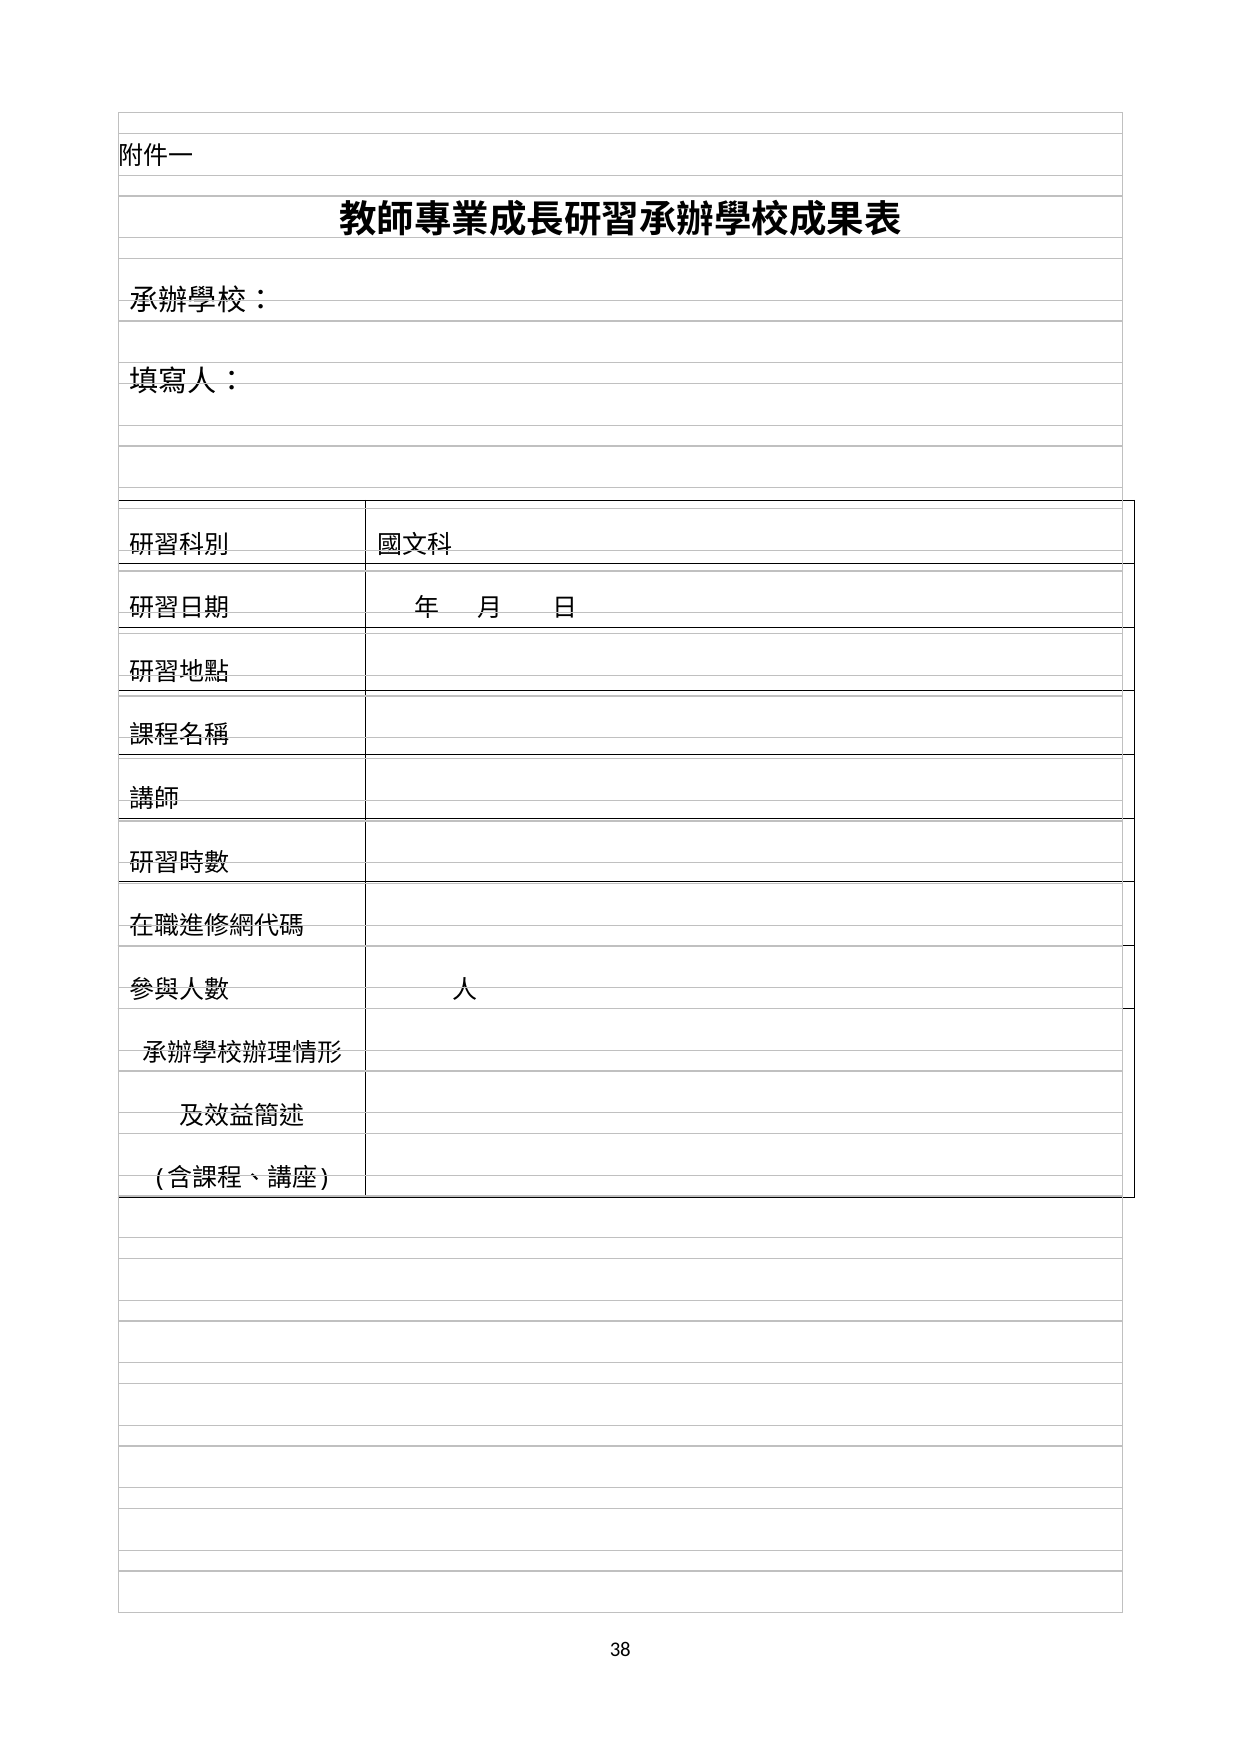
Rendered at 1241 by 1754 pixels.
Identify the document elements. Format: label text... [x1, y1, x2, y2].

table_cell 人 [366, 988, 1122, 1008]
table_cell 承辦學校辦理情形 及效益簡述 (含課程、講座) [119, 1134, 365, 1175]
table_cell 填寫人： [119, 337, 623, 362]
table_header [624, 301, 1122, 320]
text [119, 176, 1122, 195]
table_cell 參與人數 [119, 947, 365, 987]
table_cell 參與人數 [214, 988, 222, 998]
table_cell 研習日期 [119, 572, 365, 612]
table_cell [366, 1113, 1122, 1133]
table_cell 研習日期 [119, 613, 365, 627]
table_cell 人 [366, 947, 1122, 987]
table_cell [1123, 819, 1134, 881]
table_cell [1123, 691, 1134, 754]
table_cell 人 [1123, 946, 1134, 1008]
table_header 承辦學校： [119, 322, 623, 337]
table_cell 研習時數 [119, 863, 365, 881]
table_cell [366, 691, 1122, 695]
table_cell 填寫人： [119, 363, 623, 383]
table_header 國文科 [1123, 501, 1134, 563]
table_cell 課程名稱 [119, 691, 365, 695]
table_cell [366, 822, 1122, 862]
table_cell [1123, 1009, 1134, 1197]
table_header 國文科 [366, 551, 1122, 563]
table_cell [366, 1072, 1122, 1112]
table_cell [366, 884, 1122, 925]
table_cell 承辦學校辦理情形 及效益簡述 (含課程、講座) [119, 1009, 365, 1050]
table_cell 講師 [119, 801, 365, 817]
table_cell 講師 [119, 759, 365, 800]
table_cell [366, 1051, 1122, 1070]
table_header 國文科 [409, 538, 420, 547]
table_cell [366, 676, 1122, 690]
table_cell 課程名稱 [119, 738, 365, 754]
table_cell 承辦學校辦理情形 及效益簡述 (含課程、講座) [119, 1113, 365, 1133]
table_cell [366, 634, 1122, 675]
table_cell 研習地點 [119, 676, 365, 690]
table_cell [1123, 755, 1134, 817]
table_cell [1123, 628, 1134, 690]
table_cell 年 月 日 [366, 572, 1122, 612]
table_cell 承辦學校辦理情形 及效益簡述 (含課程、講座) [119, 1051, 365, 1070]
table_header 承辦學校： [119, 301, 623, 320]
table_cell 年 月 日 [366, 564, 1122, 570]
table_cell 承辦學校辦理情形 及效益簡述 (含課程、講座) [119, 1072, 365, 1112]
table_cell 課程名稱 [119, 697, 365, 737]
table_cell 研習時數 [119, 822, 365, 862]
table_header 承辦學校： [119, 259, 623, 300]
table_cell [366, 628, 1122, 633]
table_cell 承辦學校辦理情形 及效益簡述 (含課程、講座) [119, 1176, 365, 1195]
table_cell [366, 801, 1122, 817]
table_cell 年 月 日 [366, 613, 1122, 627]
table_cell 研習日期 [119, 564, 365, 570]
table_cell [366, 697, 1122, 737]
table_cell 在職進修網代碼 [119, 884, 365, 925]
table_header 研習科別 [119, 551, 365, 563]
table_header 國文科 [366, 501, 1122, 508]
table_cell 研習地點 [119, 628, 365, 633]
table_header 研習科別 [119, 501, 365, 508]
table_cell [624, 337, 1122, 362]
table_cell 填寫人： [119, 384, 623, 418]
table_header 國文科 [366, 509, 1122, 550]
table_cell 年 月 日 [1123, 564, 1134, 627]
table_cell [366, 926, 1122, 944]
table_cell [1123, 882, 1134, 944]
table_cell [366, 738, 1122, 754]
table_cell [624, 363, 1122, 383]
table_cell [366, 1134, 1122, 1175]
table_header 研習科別 [119, 509, 365, 550]
table_header [624, 322, 1122, 337]
table_cell [366, 1176, 1122, 1195]
table_cell [366, 1009, 1122, 1050]
table_cell [624, 384, 1122, 418]
table_cell 研習地點 [119, 634, 365, 675]
table_header [624, 259, 1122, 300]
text 教師專業成長研習承辦學校成果表 [119, 197, 1122, 237]
text [119, 113, 1122, 133]
table_cell [366, 759, 1122, 800]
table_cell [366, 863, 1122, 881]
table_cell 參與人數 [119, 988, 365, 1008]
table_header 國文科 [381, 535, 391, 550]
table_header 國文科 [392, 535, 398, 550]
text 附件一 [119, 134, 1122, 175]
table_cell 在職進修網代碼 [119, 926, 365, 944]
